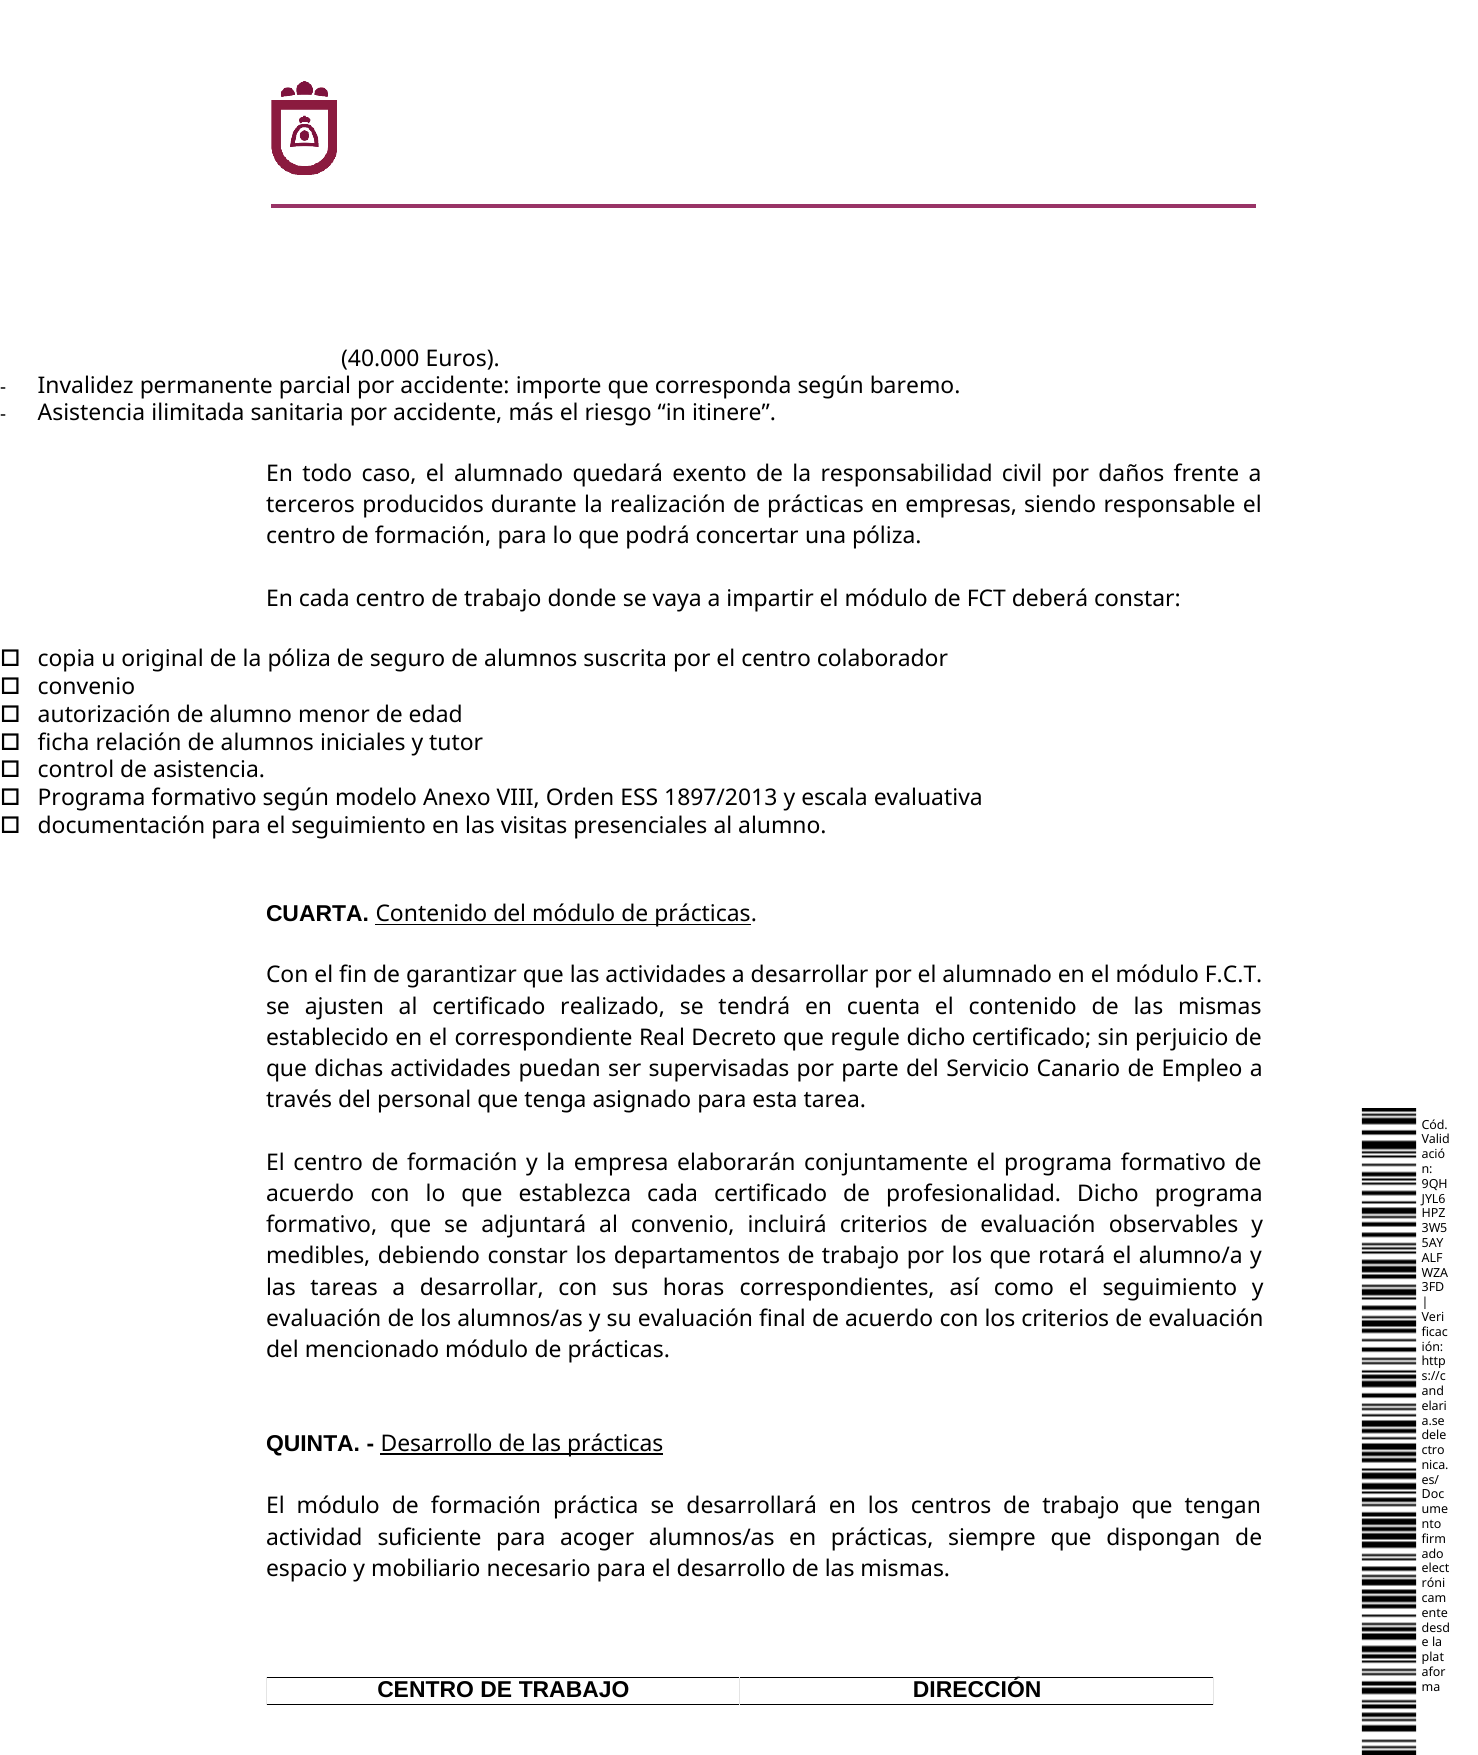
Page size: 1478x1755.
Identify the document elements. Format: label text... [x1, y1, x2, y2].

list Invalidez permanente parcial por accidente: importe que corresponda según baremo. [0, 373, 1427, 399]
table_header CENTRO DE TRABAJO [267, 1678, 739, 1703]
list autorización de alumno menor de edad [0, 700, 1427, 728]
list ficha relación de alumnos iniciales y tutor [0, 728, 1427, 756]
text CUARTA. Contenido del módulo de prácticas. [266, 897, 1427, 929]
text QUINTA. - Desarrollo de las prácticas [266, 1427, 1361, 1458]
text (40.000 Euros). [341, 341, 1427, 373]
text Cód. Validación: 9QHJYL6HPZ3W55AYALFWZA3FD | Verificación: https://candelaria.sedelectronica.es/ Documento firmado electrónicamente desde la plataforma esPublico Gestiona | Página 5 de 21 [1421, 1118, 1450, 1694]
text En todo caso, el alumnado quedará exento de la responsabilidad civil por daños frente a terceros producidos durante la realización de prácticas en empresas, siendo responsable el centro de formación, para lo que podrá concertar una póliza. [266, 457, 1263, 550]
list control de asistencia. [0, 756, 1427, 783]
list copia u original de la póliza de seguro de alumnos suscrita por el centro colaborador [0, 644, 1427, 672]
text En cada centro de trabajo donde se vaya a impartir el módulo de FCT deberá constar: [266, 582, 1427, 613]
list Asistencia ilimitada sanitaria por accidente, más el riesgo “in itinere”. [0, 399, 1427, 425]
text Con el fin de garantizar que las actividades a desarrollar por el alumnado en el módulo F.C.T. se ajusten al certificado realizado, se tendrá en cuenta el contenido de las mismas establecido en el correspondiente Real Decreto que regule dicho certificado; sin perjuicio de que dichas actividades puedan ser supervisadas por parte del Servicio Canario de Empleo a través del personal que tenga asignado para esta tarea. [266, 958, 1263, 1115]
list Programa formativo según modelo Anexo VIII, Orden ESS 1897/2013 y escala evaluativa [0, 783, 1427, 811]
table_header DIRECCIÓN [740, 1678, 1213, 1703]
text El centro de formación y la empresa elaborarán conjuntamente el programa formativo de acuerdo con lo que establezca cada certificado de profesionalidad. Dicho programa formativo, que se adjuntará al convenio, incluirá criterios de evaluación observables y medibles, debiendo constar los departamentos de trabajo por los que rotará el alumno/a y las tareas a desarrollar, con sus horas correspondientes, así como el seguimiento y evaluación de los alumnos/as y su evaluación final de acuerdo con los criterios de evaluación del mencionado módulo de prácticas. [266, 1146, 1263, 1364]
text El módulo de formación práctica se desarrollará en los centros de trabajo que tengan actividad suficiente para acoger alumnos/as en prácticas, siempre que dispongan de espacio y mobiliario necesario para el desarrollo de las mismas. [266, 1489, 1263, 1583]
list convenio [0, 672, 1427, 700]
list documentación para el seguimiento en las visitas presenciales al alumno. [0, 811, 1427, 839]
